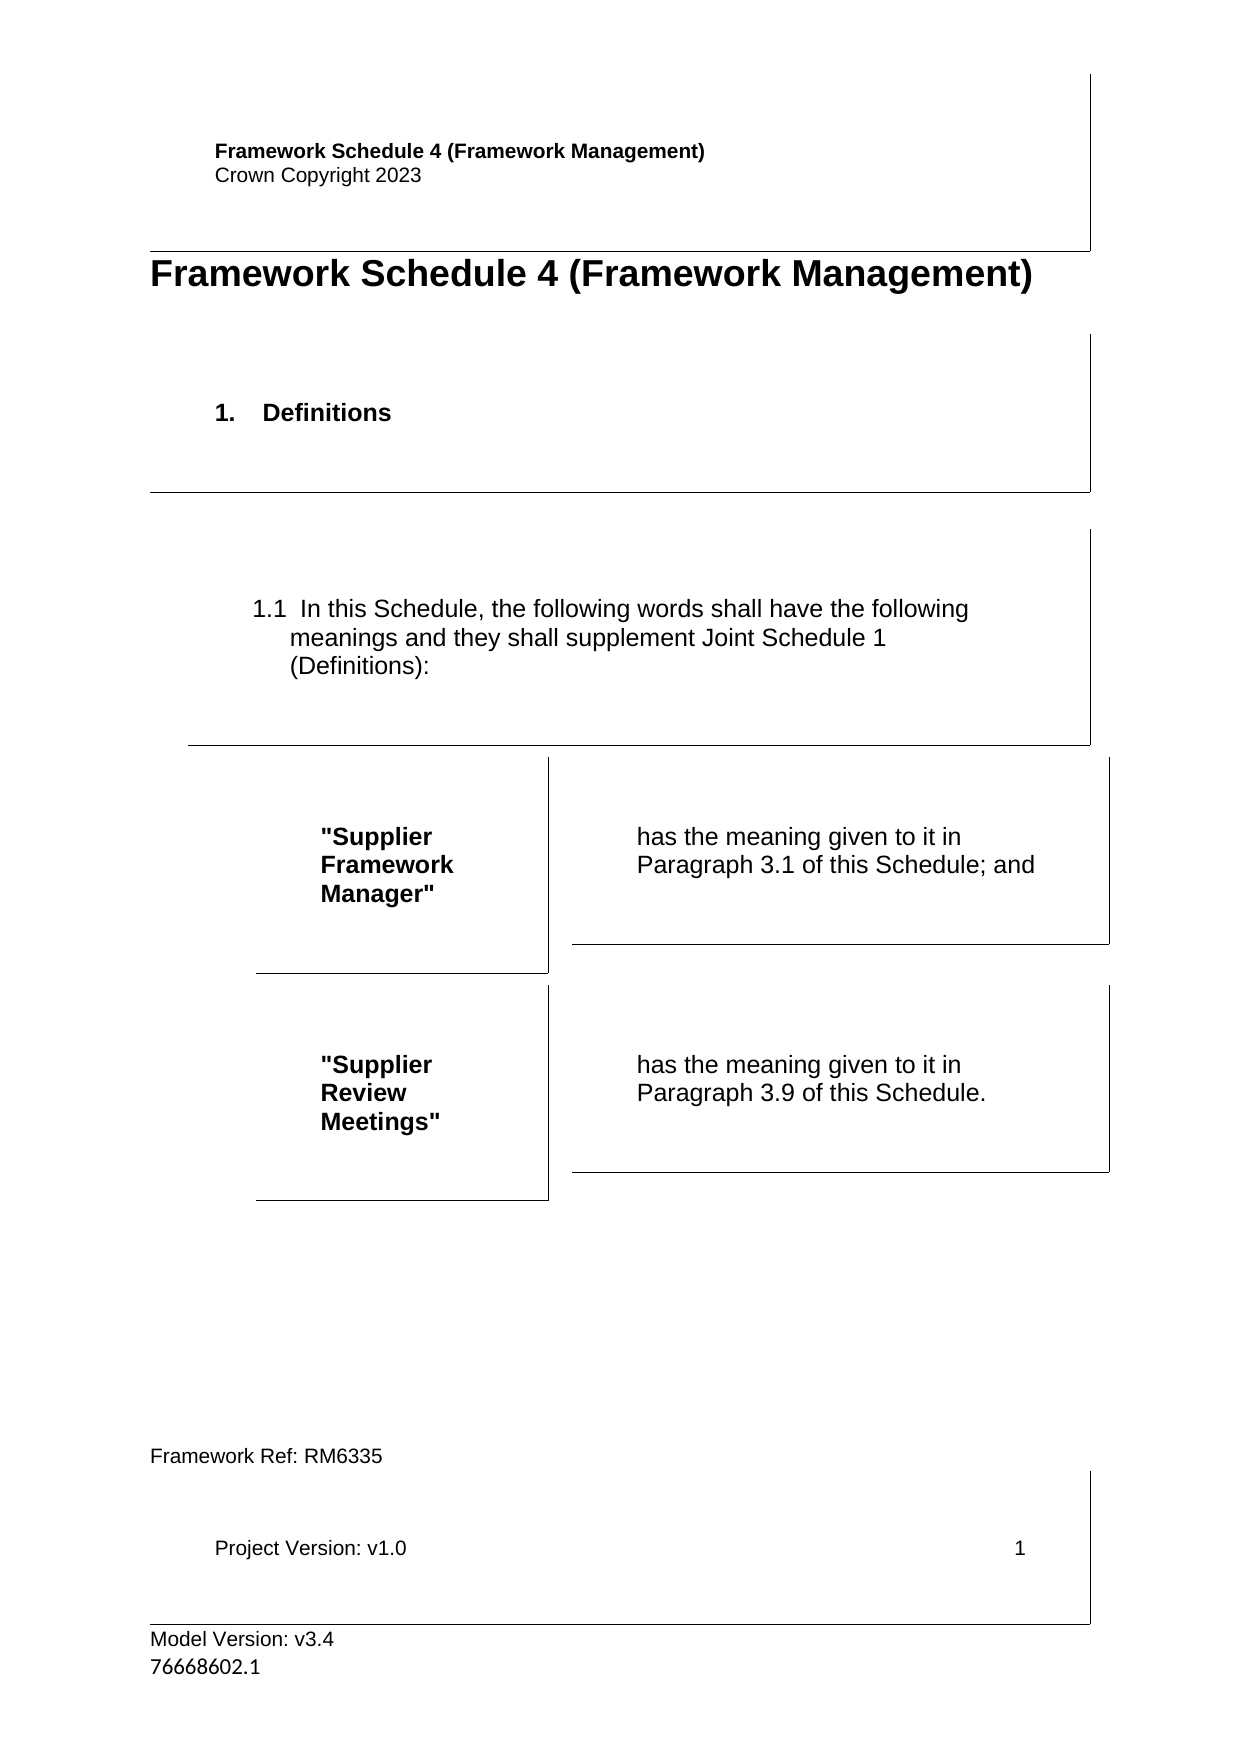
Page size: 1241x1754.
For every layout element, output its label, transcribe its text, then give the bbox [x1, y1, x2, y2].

table_cell has the meaning given to it in Paragraph 3.9 of this Schedule. [560, 985, 1121, 1201]
table_cell [549, 985, 560, 1201]
text Framework Schedule 4 (Framework Management) [150, 251, 1090, 294]
list In this Schedule, the following words shall have the following meanings and they shall supplement Joint Schedule 1 (Definitions): [187, 529, 1090, 745]
table_header has the meaning given to it in Paragraph 3.1 of this Schedule; and [560, 757, 1121, 985]
list Definitions [150, 334, 1090, 492]
table_cell "Supplier Review Meetings" [255, 985, 548, 1201]
table_header "Supplier Framework Manager" [255, 757, 560, 985]
